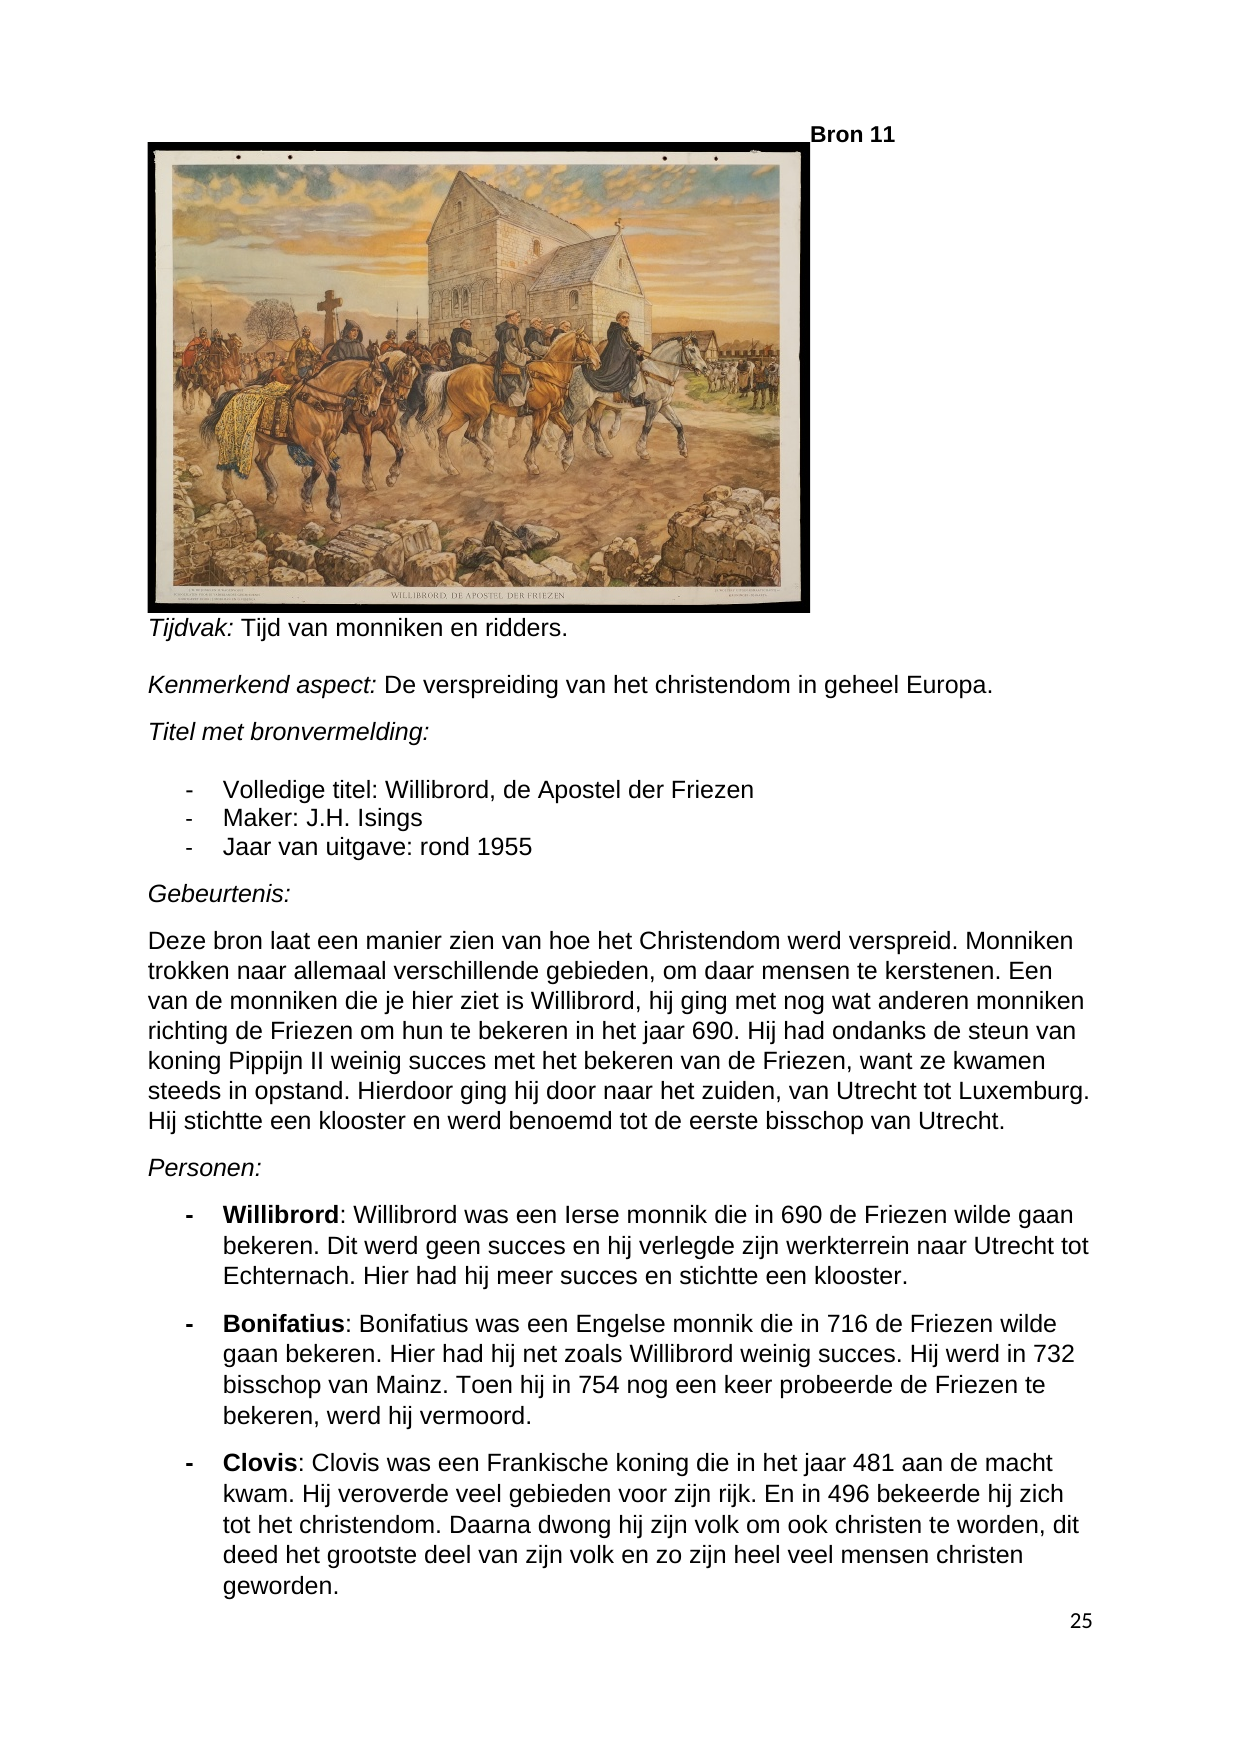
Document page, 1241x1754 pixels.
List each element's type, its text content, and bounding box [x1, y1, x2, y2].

text Titel met bronvermelding: [148, 717, 1093, 746]
list Maker: J.H. Isings [185, 803, 1093, 832]
text Kenmerkend aspect: De verspreiding van het christendom in geheel Europa. [148, 670, 1093, 699]
text Deze bron laat een manier zien van hoe het Christendom werd verspreid. Monniken trokken naar allemaal verschillende gebieden, om daar mensen te kerstenen. Een van de monniken die je hier ziet is Willibrord, hij ging met nog wat anderen monniken richting de Friezen om hun te bekeren in het jaar 690. Hij had ondanks de steun van koning Pippijn II weinig succes met het bekeren van de Friezen, want ze kwamen steeds in opstand. Hierdoor ging hij door naar het zuiden, van Utrecht tot Luxemburg. Hij stichtte een klooster en werd benoemd tot de eerste bisschop van Utrecht. [148, 926, 1093, 1135]
list Willibrord: Willibrord was een Ierse monnik die in 690 de Friezen wilde gaan bekeren. Dit werd geen succes en hij verlegde zijn werkterrein naar Utrecht tot Echternach. Hier had hij meer succes en stichtte een klooster. [185, 1200, 1093, 1290]
text Tijdvak: Tijd van monniken en ridders. [148, 613, 1093, 642]
text Bron 11 [148, 121, 1093, 613]
text Personen: [148, 1153, 1093, 1182]
text Gebeurtenis: [148, 879, 1093, 908]
list Bonifatius: Bonifatius was een Engelse monnik die in 716 de Friezen wilde gaan bekeren. Hier had hij net zoals Willibrord weinig succes. Hij werd in 732 bisschop van Mainz. Toen hij in 754 nog een keer probeerde de Friezen te bekeren, werd hij vermoord. [185, 1309, 1093, 1430]
list Volledige titel: Willibrord, de Apostel der Friezen [185, 775, 1093, 803]
list Jaar van uitgave: rond 1955 [185, 832, 1093, 861]
list Clovis: Clovis was een Frankische koning die in het jaar 481 aan de macht kwam. Hij veroverde veel gebieden voor zijn rijk. En in 496 bekeerde hij zich tot het christendom. Daarna dwong hij zijn volk om ook christen te worden, dit deed het grootste deel van zijn volk en zo zijn heel veel mensen christen geworden. [185, 1448, 1093, 1600]
